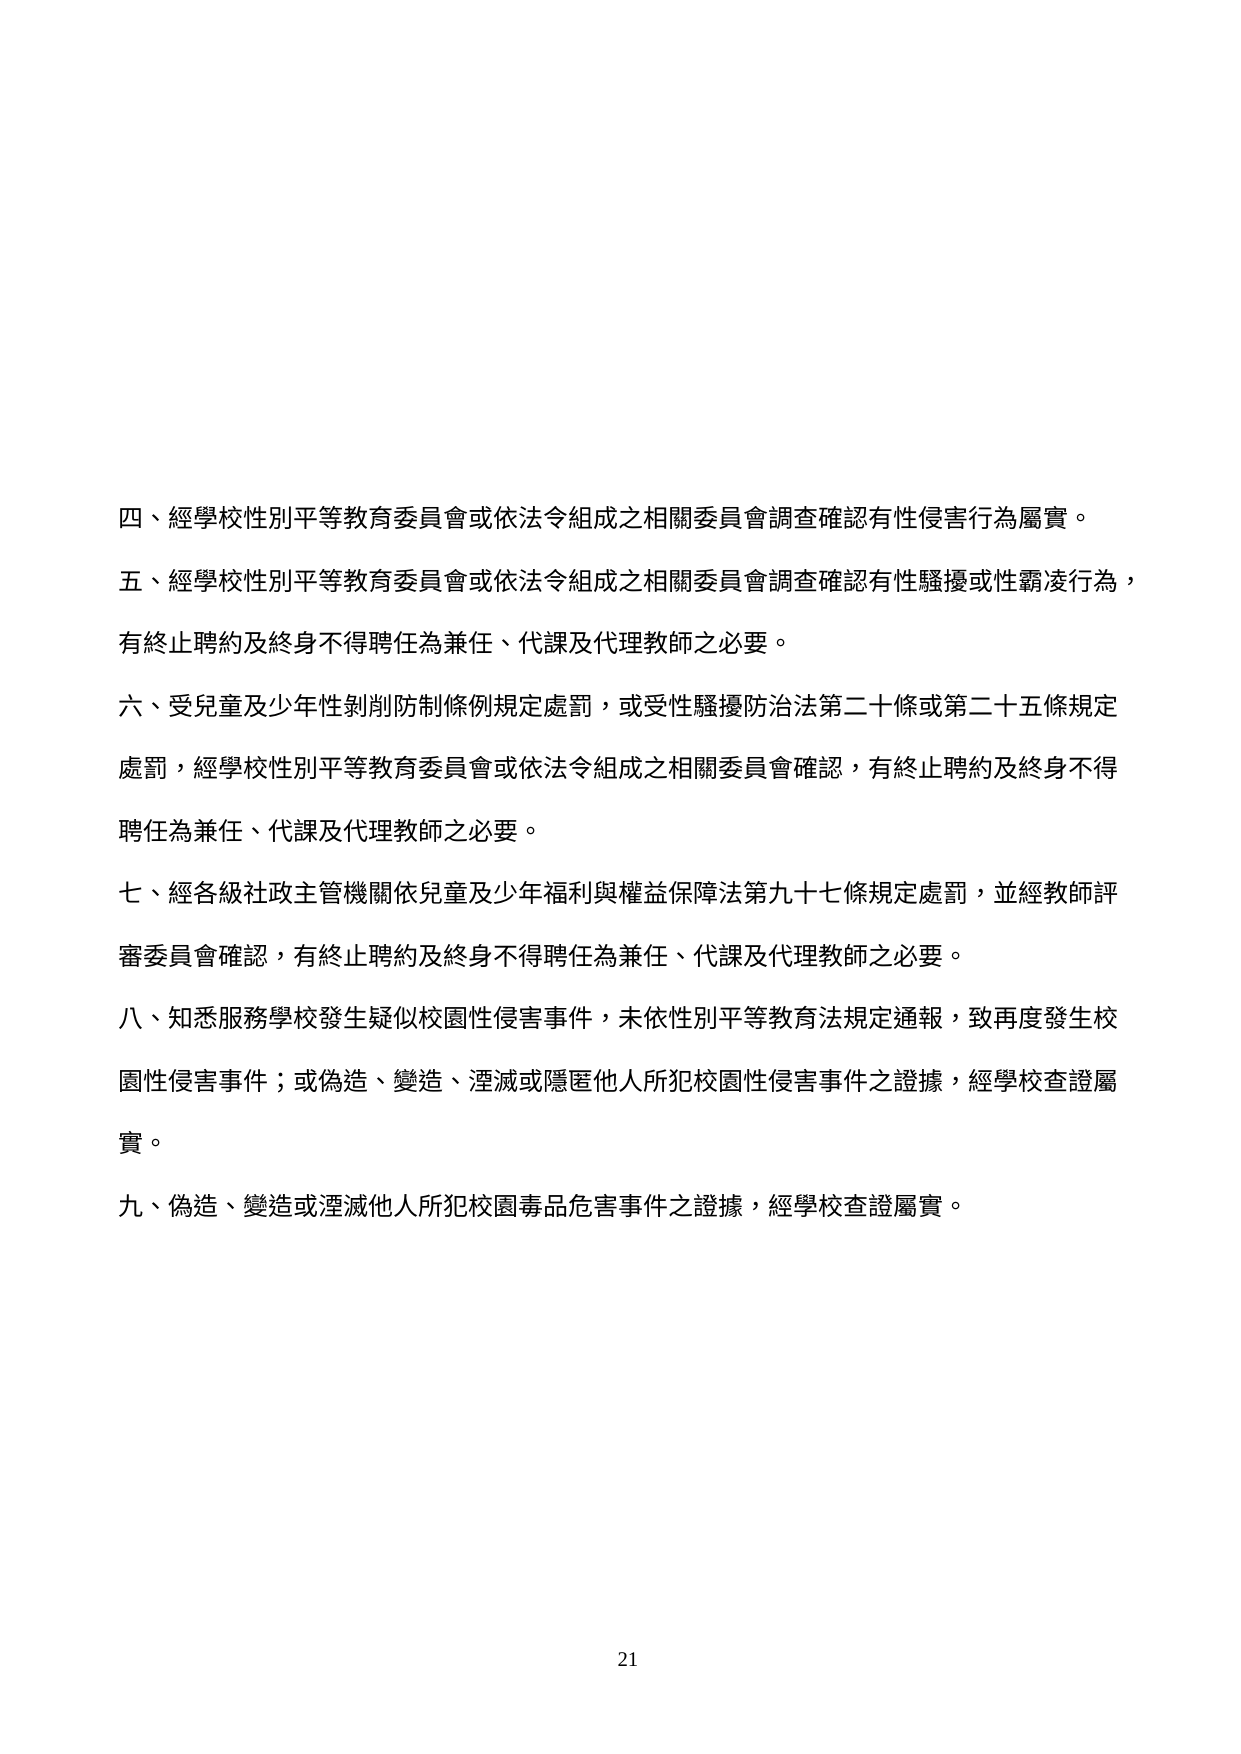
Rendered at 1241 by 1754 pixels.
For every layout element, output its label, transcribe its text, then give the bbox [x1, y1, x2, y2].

text 五、經學校性別平等教育委員會或依法令組成之相關委員會調查確認有性騷擾或性霸凌行為，有終止聘約及終身不得聘任為兼任、代課及代理教師之必要。 [118, 540, 1137, 665]
text 六、受兒童及少年性剝削防制條例規定處罰，或受性騷擾防治法第二十條或第二十五條規定處罰，經學校性別平等教育委員會或依法令組成之相關委員會確認，有終止聘約及終身不得聘任為兼任、代課及代理教師之必要。 [118, 665, 1137, 853]
text 八、知悉服務學校發生疑似校園性侵害事件，未依性別平等教育法規定通報，致再度發生校園性侵害事件；或偽造、變造、湮滅或隱匿他人所犯校園性侵害事件之證據，經學校查證屬實。 [118, 978, 1137, 1165]
text 四、經學校性別平等教育委員會或依法令組成之相關委員會調查確認有性侵害行為屬實。 [118, 478, 1137, 540]
text 七、經各級社政主管機關依兒童及少年福利與權益保障法第九十七條規定處罰，並經教師評審委員會確認，有終止聘約及終身不得聘任為兼任、代課及代理教師之必要。 [118, 853, 1137, 978]
text 九、偽造、變造或湮滅他人所犯校園毒品危害事件之證據，經學校查證屬實。 [118, 1165, 1137, 1228]
